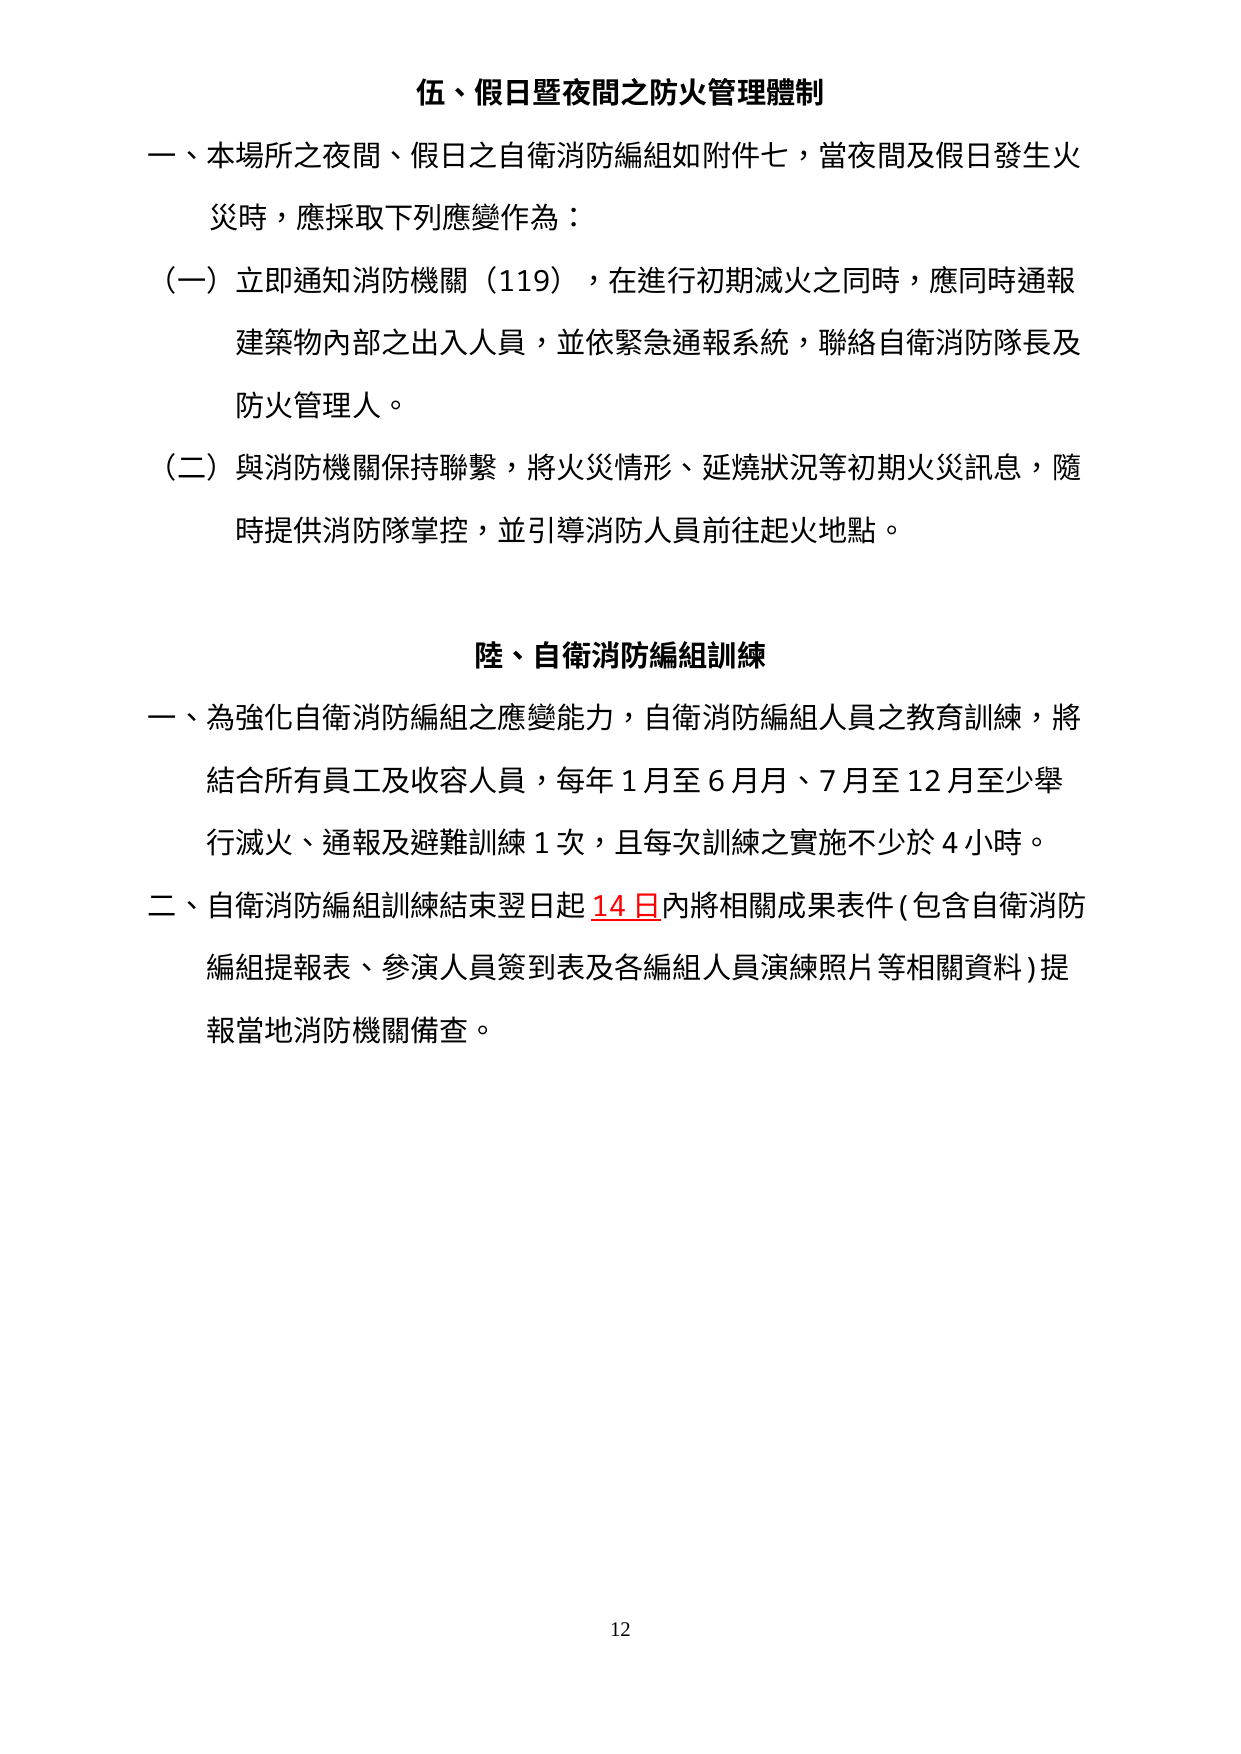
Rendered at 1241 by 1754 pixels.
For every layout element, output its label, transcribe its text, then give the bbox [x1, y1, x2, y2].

text （一）立即通知消防機關（119），在進行初期滅火之同時，應同時通報建築物內部之出入人員，並依緊急通報系統，聯絡自衛消防隊長及防火管理人。 [148, 237, 1092, 424]
text 一、本場所之夜間、假日之自衛消防編組如附件七，當夜間及假日發生火災時，應採取下列應變作為： [148, 112, 1092, 237]
text 陸、自衛消防編組訓練 [148, 612, 1092, 674]
text （二）與消防機關保持聯繫，將火災情形、延燒狀況等初期火災訊息，隨時提供消防隊掌控，並引導消防人員前往起火地點。 [148, 424, 1092, 549]
text 一、為強化自衛消防編組之應變能力，自衛消防編組人員之教育訓練，將結合所有員工及收容人員，每年1月至6月月、7月至12月至少舉行滅火、通報及避難訓練1次，且每次訓練之實施不少於4小時。 [148, 674, 1092, 862]
text 二、自衛消防編組訓練結束翌日起14日內將相關成果表件(包含自衛消防編組提報表、參演人員簽到表及各編組人員演練照片等相關資料)提報當地消防機關備查。 [148, 862, 1092, 1049]
text 伍、假日暨夜間之防火管理體制 [148, 49, 1092, 112]
